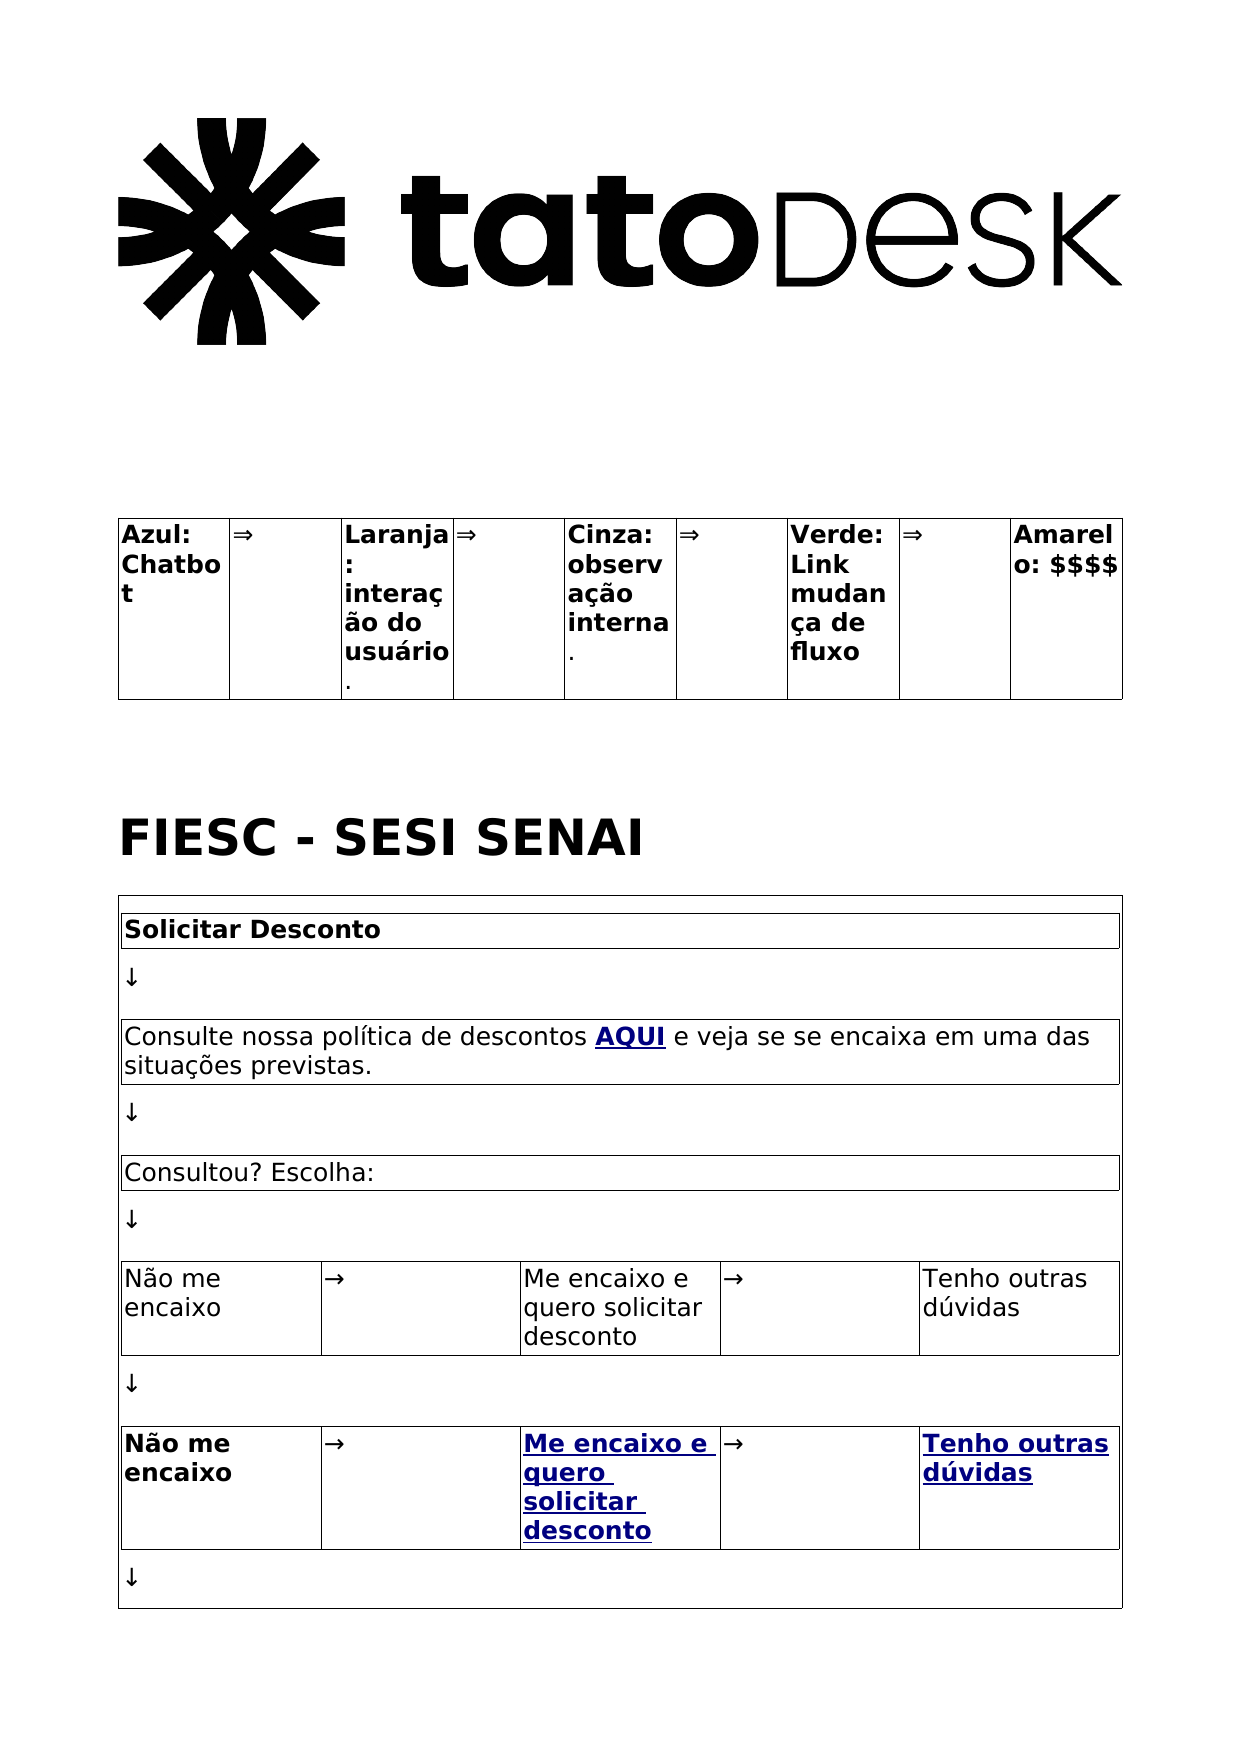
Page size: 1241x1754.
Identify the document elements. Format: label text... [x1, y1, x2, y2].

table_header Amarelo: $$$$ [1011, 519, 1122, 699]
table_header Tenho outras dúvidas [920, 1427, 1119, 1549]
table_header Verde: Link mudança de fluxo [788, 519, 899, 699]
table_header → [322, 1427, 520, 1549]
table_header Solicitar Desconto [122, 914, 1119, 948]
table_header Azul: Chatbot [119, 519, 229, 699]
subtitle FIESC - SESI SENAI [118, 809, 1122, 868]
table_header ⇒ [900, 519, 1010, 699]
table_header Não me encaixo [122, 1427, 321, 1549]
table_header → [721, 1427, 919, 1549]
table_header → [322, 1262, 520, 1355]
table_header Não me encaixo [122, 1262, 321, 1355]
table_header Consulte nossa política de descontos AQUI e veja se se encaixa em uma das situações previstas. [122, 1020, 1119, 1083]
table_header ⇒ [454, 519, 564, 699]
table_header ↓ ↓ ↓ ↓ ↓ [119, 896, 1122, 1608]
picture [118, 118, 1123, 345]
table_header → [721, 1262, 919, 1355]
table_header ⇒ [230, 519, 341, 699]
table_header Tenho outras dúvidas [920, 1262, 1119, 1355]
table_header Cinza: observação interna. [565, 519, 676, 699]
table_header Me encaixo e quero solicitar desconto [521, 1262, 720, 1355]
table_header Laranja: interação do usuário. [342, 519, 453, 699]
table_header Me encaixo e quero solicitar desconto [521, 1427, 720, 1549]
table_header ⇒ [677, 519, 787, 699]
table_header Consultou? Escolha: [122, 1156, 1119, 1190]
